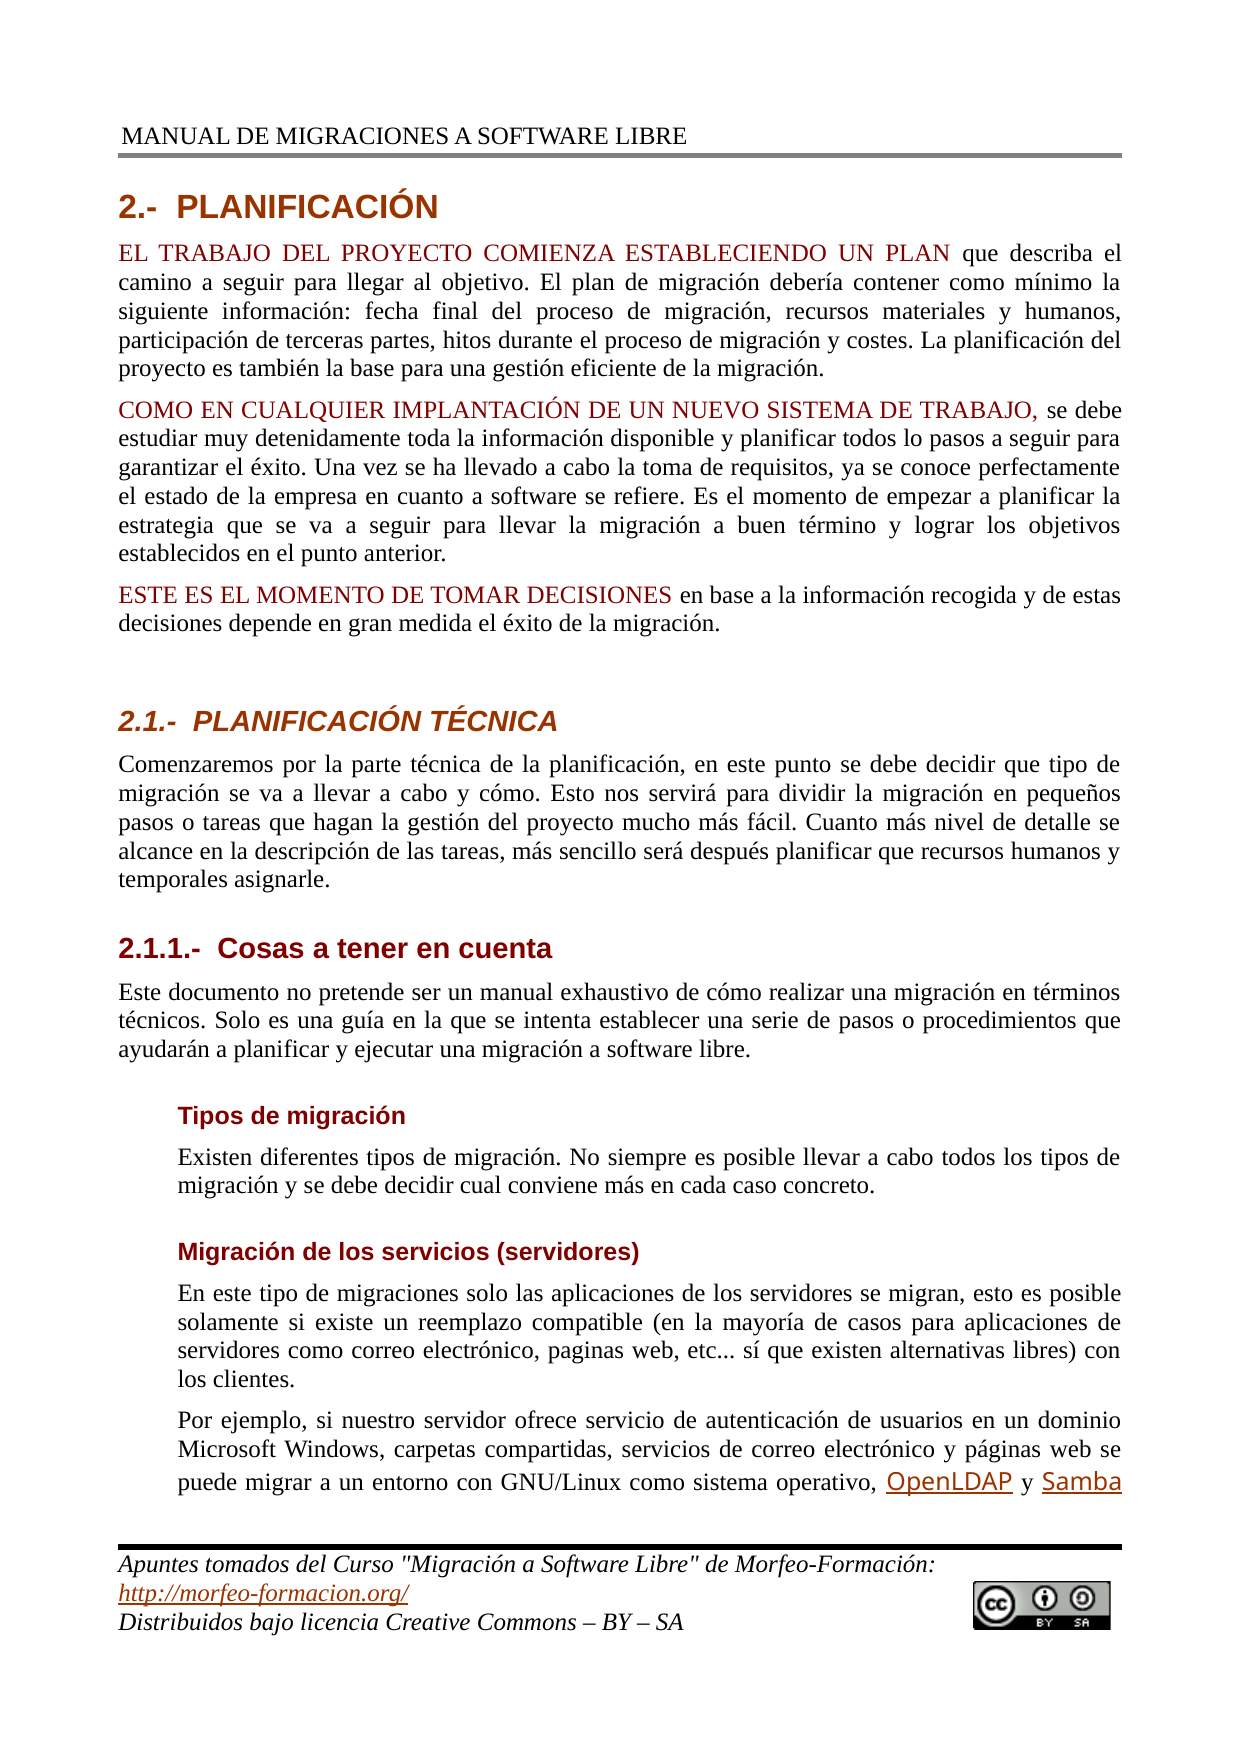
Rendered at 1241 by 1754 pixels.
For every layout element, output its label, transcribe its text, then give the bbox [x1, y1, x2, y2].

text Por ejemplo, si nuestro servidor ofrece servicio de autenticación de usuarios en un dominio Microsoft Windows, carpetas compartidas, servicios de correo electrónico y páginas web se puede migrar a un entorno con GNU/Linux como sistema operativo, OpenLDAP y Samba [177, 1406, 1122, 1497]
text EL TRABAJO DEL PROYECTO COMIENZA ESTABLECIENDO UN PLAN que describa el camino a seguir para llegar al objetivo. El plan de migración debería contener como mínimo la siguiente información: fecha final del proceso de migración, recursos materiales y humanos, participación de terceras partes, hitos durante el proceso de migración y costes. La planificación del proyecto es también la base para una gestión eficiente de la migración. [118, 238, 1122, 382]
subtitle Migración de los servicios (servidores) [177, 1237, 1122, 1266]
text Existen diferentes tipos de migración. No siempre es posible llevar a cabo todos los tipos de migración y se debe decidir cual conviene más en cada caso concreto. [177, 1142, 1122, 1199]
subtitle PLANIFICACIÓN TÉCNICA [118, 703, 1122, 737]
subtitle PLANIFICACIÓN [118, 187, 1122, 226]
text En este tipo de migraciones solo las aplicaciones de los servidores se migran, esto es posible solamente si existe un reemplazo compatible (en la mayoría de casos para aplicaciones de servidores como correo electrónico, paginas web, etc... sí que existen alternativas libres) con los clientes. [177, 1278, 1122, 1393]
text Comenzaremos por la parte técnica de la planificación, en este punto se debe decidir que tipo de migración se va a llevar a cabo y cómo. Esto nos servirá para dividir la migración en pequeños pasos o tareas que hagan la gestión del proyecto mucho más fácil. Cuanto más nivel de detalle se alcance en la descripción de las tareas, más sencillo será después planificar que recursos humanos y temporales asignarle. [118, 749, 1122, 893]
text COMO EN CUALQUIER IMPLANTACIÓN DE UN NUEVO SISTEMA DE TRABAJO, se debe estudiar muy detenidamente toda la información disponible y planificar todos lo pasos a seguir para garantizar el éxito. Una vez se ha llevado a cabo la toma de requisitos, ya se conoce perfectamente el estado de la empresa en cuanto a software se refiere. Es el momento de empezar a planificar la estrategia que se va a seguir para llevar la migración a buen término y lograr los objetivos establecidos en el punto anterior. [118, 395, 1122, 567]
subtitle Cosas a tener en cuenta [118, 931, 1122, 964]
text ESTE ES EL MOMENTO DE TOMAR DECISIONES en base a la información recogida y de estas decisiones depende en gran medida el éxito de la migración. [118, 580, 1122, 637]
picture [973, 1581, 1111, 1630]
subtitle Tipos de migración [177, 1101, 1122, 1129]
text Este documento no pretende ser un manual exhaustivo de cómo realizar una migración en términos técnicos. Solo es una guía en la que se intenta establecer una serie de pasos o procedimientos que ayudarán a planificar y ejecutar una migración a software libre. [118, 977, 1122, 1063]
